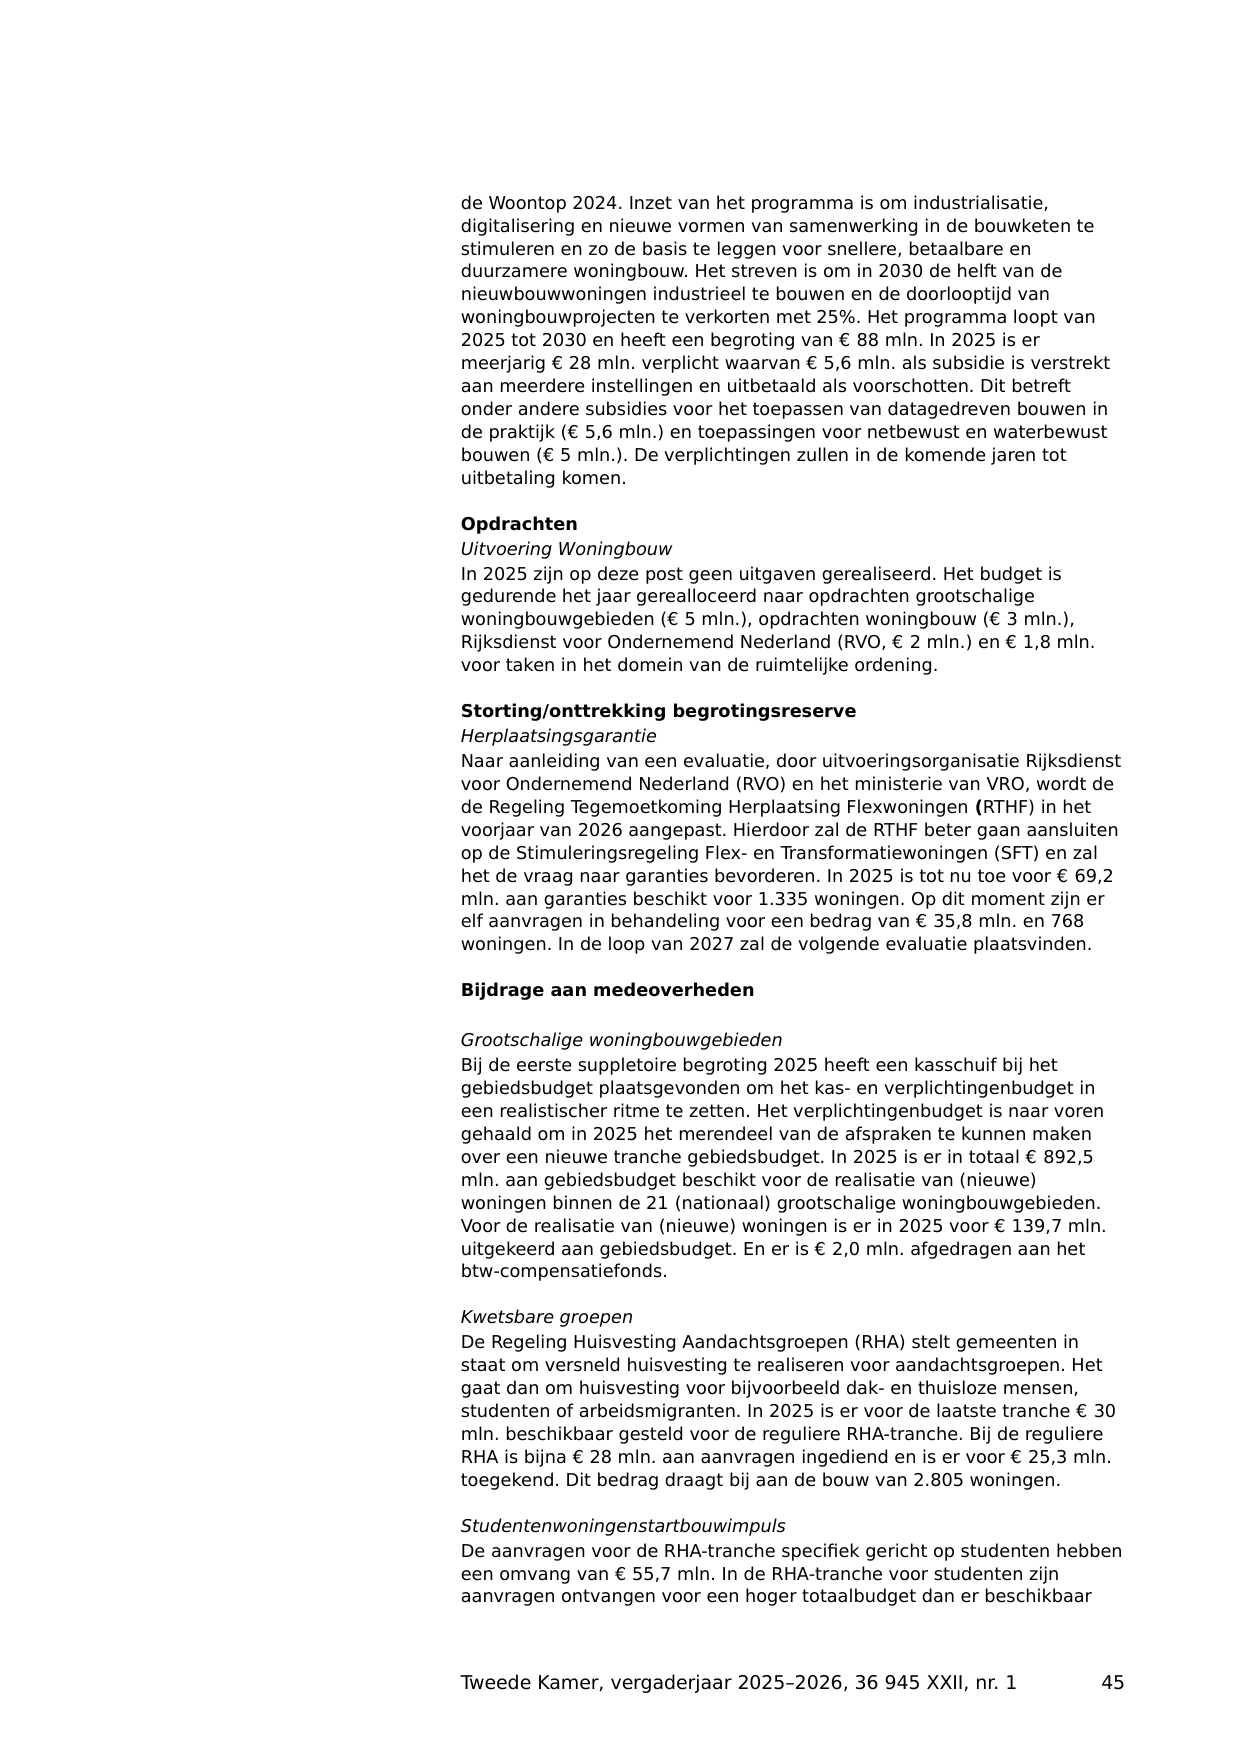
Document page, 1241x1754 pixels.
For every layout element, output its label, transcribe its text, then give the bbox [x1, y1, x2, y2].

text Bij de eerste suppletoire begroting 2025 heeft een kasschuif bij het gebiedsbudget plaatsgevonden om het kas- en verplichtingenbudget in een realistischer ritme te zetten. Het verplichtingenbudget is naar voren gehaald om in 2025 het merendeel van de afspraken te kunnen maken over een nieuwe tranche gebiedsbudget. In 2025 is er in totaal € 892,5 mln. aan gebiedsbudget beschikt voor de realisatie van (nieuwe) woningen binnen de 21 (nationaal) grootschalige woningbouwgebieden. Voor de realisatie van (nieuwe) woningen is er in 2025 voor € 139,7 mln. uitgekeerd aan gebiedsbudget. En er is € 2,0 mln. afgedragen aan het btw-compensatiefonds. [461, 1053, 1125, 1282]
text Herplaatsingsgarantie [461, 724, 1125, 747]
text Grootschalige woningbouwgebieden [461, 1028, 1125, 1051]
text Opdrachten [461, 512, 1125, 534]
text Storting/onttrekking begrotingsreserve [461, 699, 1125, 722]
text Naar aanleiding van een evaluatie, door uitvoeringsorganisatie Rijksdienst voor Ondernemend Nederland (RVO) en het ministerie van VRO, wordt de de Regeling Tegemoetkoming Herplaatsing Flexwoningen (RTHF) in het voorjaar van 2026 aangepast. Hierdoor zal de RTHF beter gaan aansluiten op de Stimuleringsregeling Flex- en Transformatiewoningen (SFT) en zal het de vraag naar garanties bevorderen. In 2025 is tot nu toe voor € 69,2 mln. aan garanties beschikt voor 1.335 woningen. Op dit moment zijn er elf aanvragen in behandeling voor een bedrag van € 35,8 mln. en 768 woningen. In de loop van 2027 zal de volgende evaluatie plaatsvinden. [461, 749, 1125, 955]
text Studentenwoningenstartbouwimpuls [461, 1514, 1125, 1537]
text Uitvoering Woningbouw [461, 537, 1125, 559]
text In 2025 zijn op deze post geen uitgaven gerealiseerd. Het budget is gedurende het jaar gerealloceerd naar opdrachten grootschalige woningbouwgebieden (€ 5 mln.), opdrachten woningbouw (€ 3 mln.), Rijksdienst voor Ondernemend Nederland (RVO, € 2 mln.) en € 1,8 mln. voor taken in het domein van de ruimtelijke ordening. [461, 562, 1125, 676]
text Bijdrage aan medeoverheden [461, 978, 1125, 1001]
text Kwetsbare groepen [461, 1305, 1125, 1328]
text De aanvragen voor de RHA-tranche specifiek gericht op studenten hebben een omvang van € 55,7 mln. In de RHA-tranche voor studenten zijn aanvragen ontvangen voor een hoger totaalbudget dan er beschikbaar [461, 1539, 1125, 1607]
text de Woontop 2024. Inzet van het programma is om industrialisatie, digitalisering en nieuwe vormen van samenwerking in de bouwketen te stimuleren en zo de basis te leggen voor snellere, betaalbare en duurzamere woningbouw. Het streven is om in 2030 de helft van de nieuwbouwwoningen industrieel te bouwen en de doorlooptijd van woningbouwprojecten te verkorten met 25%. Het programma loopt van 2025 tot 2030 en heeft een begroting van € 88 mln. In 2025 is er meerjarig € 28 mln. verplicht waarvan € 5,6 mln. als subsidie is verstrekt aan meerdere instellingen en uitbetaald als voorschotten. Dit betreft onder andere subsidies voor het toepassen van datagedreven bouwen in de praktijk (€ 5,6 mln.) en toepassingen voor netbewust en waterbewust bouwen (€ 5 mln.). De verplichtingen zullen in de komende jaren tot uitbetaling komen. [461, 191, 1125, 489]
text De Regeling Huisvesting Aandachtsgroepen (RHA) stelt gemeenten in staat om versneld huisvesting te realiseren voor aandachtsgroepen. Het gaat dan om huisvesting voor bijvoorbeeld dak- en thuisloze mensen, studenten of arbeidsmigranten. In 2025 is er voor de laatste tranche € 30 mln. beschikbaar gesteld voor de reguliere RHA-tranche. Bij de reguliere RHA is bijna € 28 mln. aan aanvragen ingediend en is er voor € 25,3 mln. toegekend. Dit bedrag draagt bij aan de bouw van 2.805 woningen. [461, 1330, 1125, 1491]
